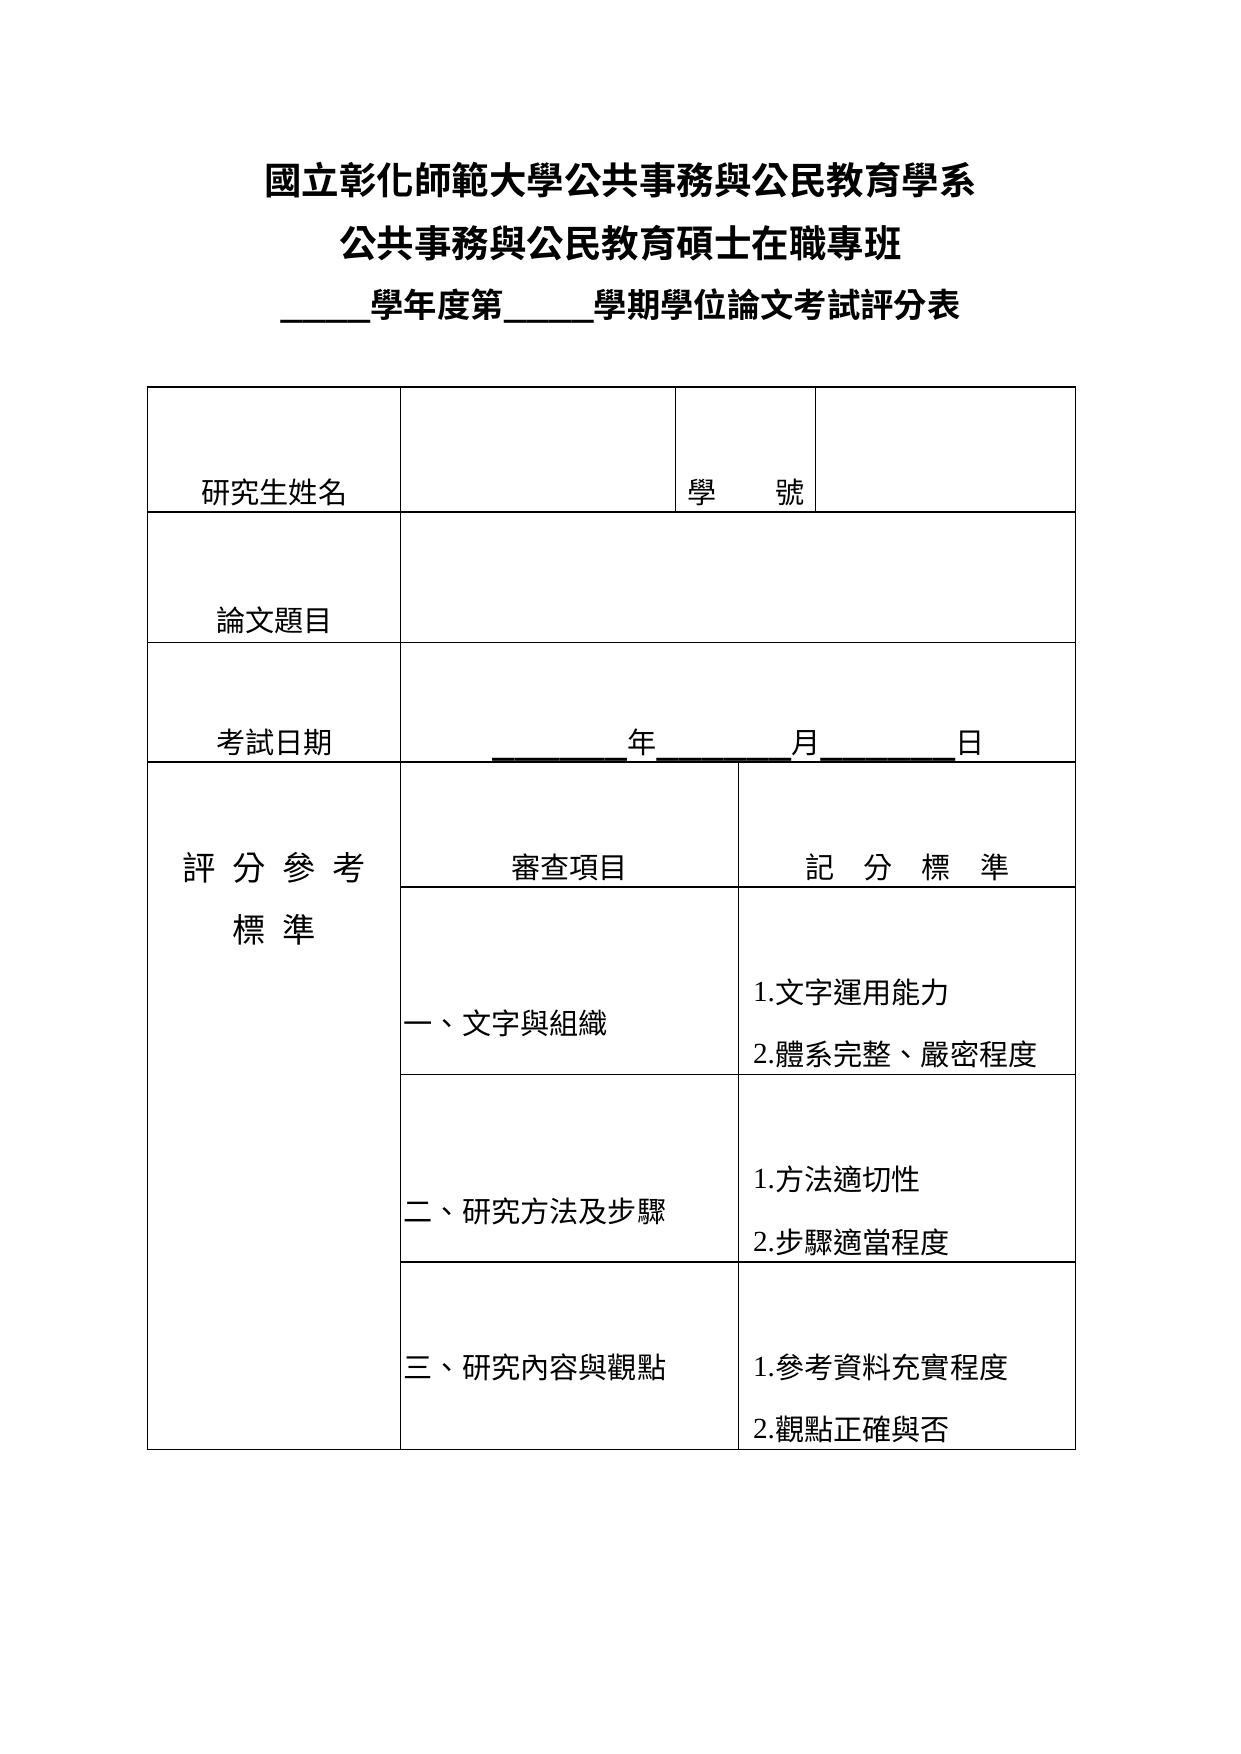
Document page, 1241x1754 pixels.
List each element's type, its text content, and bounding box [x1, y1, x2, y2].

text 國立彰化師範大學公共事務與公民教育學系 [148, 136, 1092, 199]
text ____學年度第____學期學位論文考試評分表 [148, 261, 1092, 324]
table_header [401, 388, 675, 511]
table_cell 1.參考資料充實程度 2.觀點正確與否 [739, 1263, 1075, 1449]
table_cell 1.文字運用能力 2.體系完整、嚴密程度 [739, 888, 1075, 1074]
table_cell 二、研究方法及步驟 [401, 1075, 738, 1261]
table_cell 記 分 標 準 [739, 763, 1075, 886]
table_header 研究生姓名 [148, 388, 400, 511]
table_cell 三、研究內容與觀點 [401, 1263, 738, 1449]
table_cell 考試日期 [148, 643, 400, 761]
table_cell 1.方法適切性 2.步驟適當程度 [739, 1075, 1075, 1261]
table_header [816, 388, 1075, 511]
table_header 學 號 [676, 388, 815, 511]
text 公共事務與公民教育碩士在職專班 [148, 199, 1092, 261]
table_cell 評 分 參 考 標 準 [148, 763, 400, 1449]
table_cell 論文題目 [148, 513, 400, 642]
table_cell [401, 513, 1075, 642]
table_cell 審查項目 [401, 763, 738, 886]
table_cell ______年______月______日 [401, 643, 1075, 761]
table_cell 一、文字與組織 [401, 888, 738, 1074]
